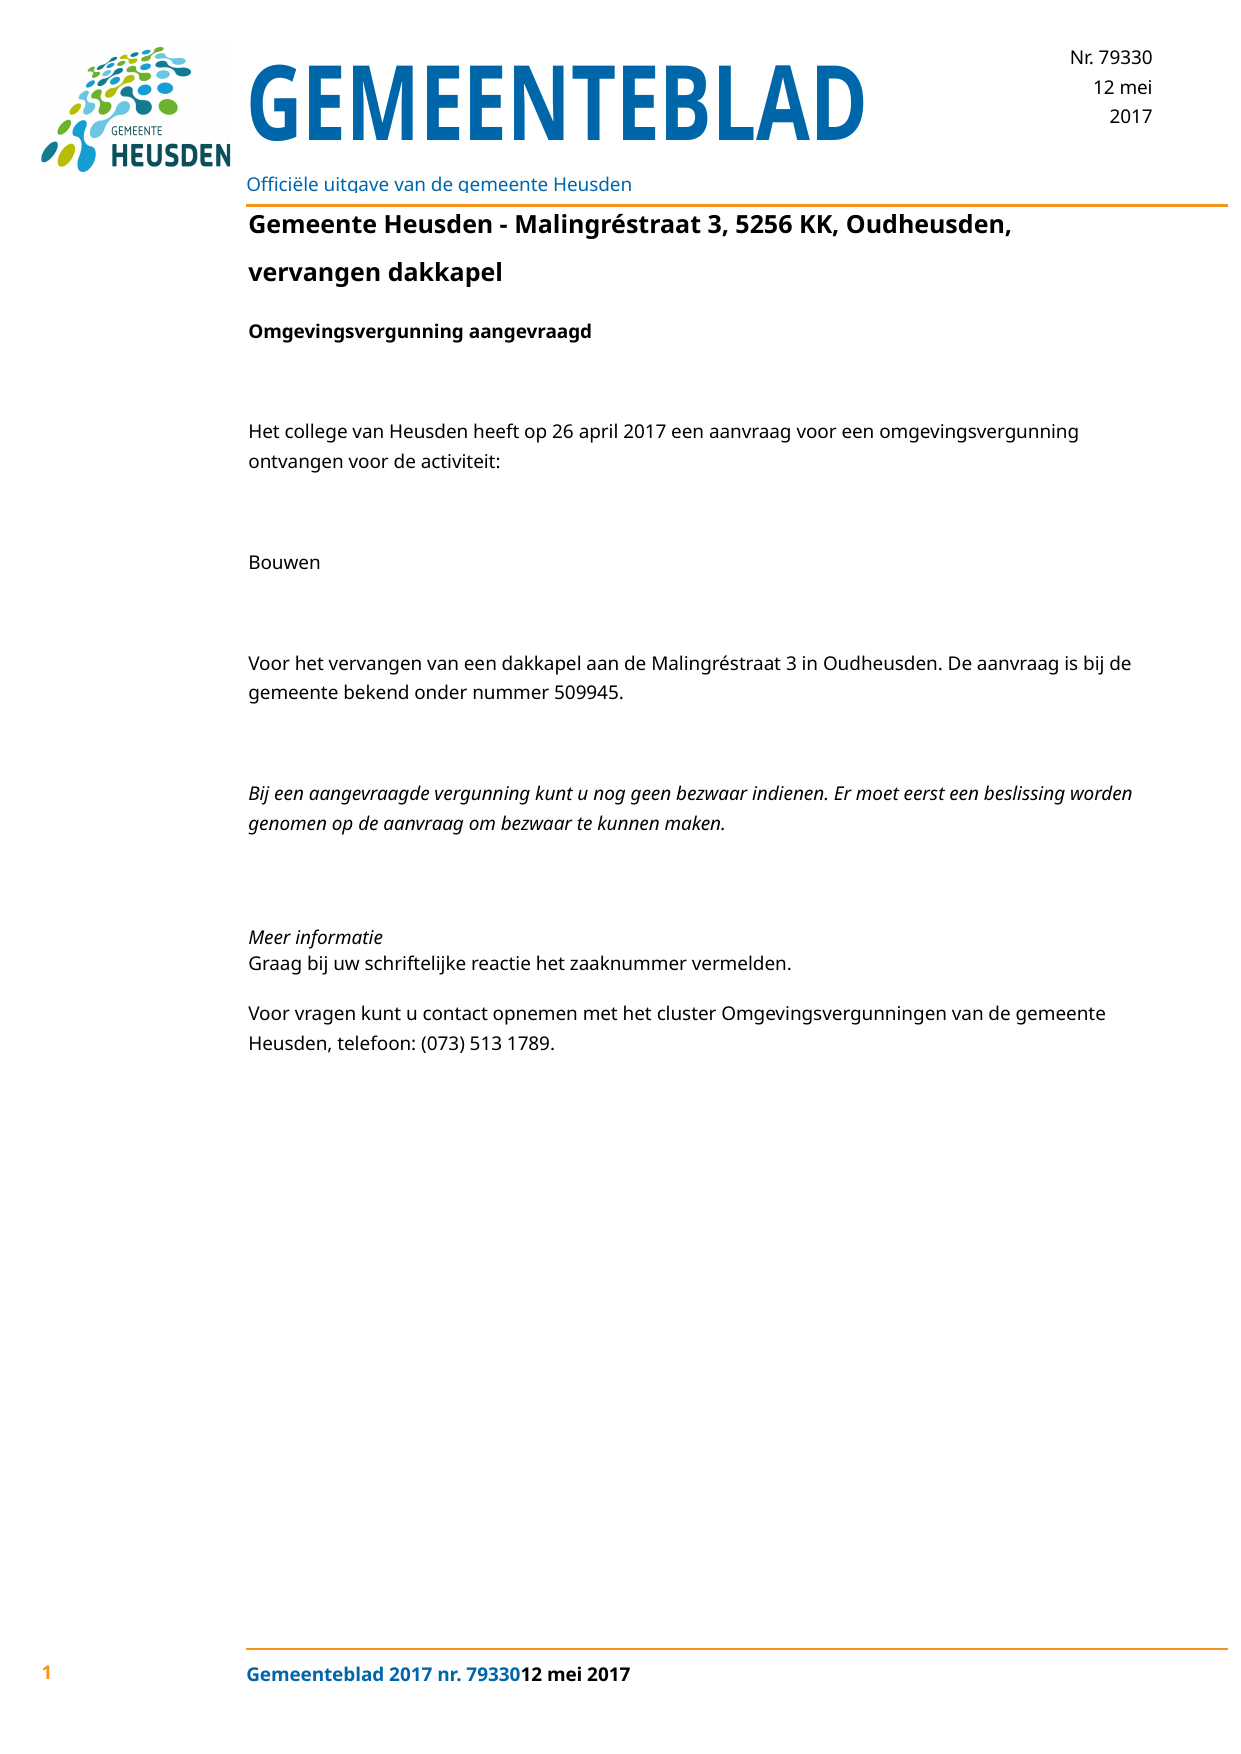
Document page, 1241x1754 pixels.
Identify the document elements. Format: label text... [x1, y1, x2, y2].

text Bij een aangevraagde vergunning kunt u nog geen bezwaar indienen. Er moet eerst een beslissing worden genomen op de aanvraag om bezwaar te kunnen maken. [248, 780, 1152, 836]
text Meer informatie [248, 924, 1152, 950]
picture [41, 47, 231, 172]
text Voor vragen kunt u contact opnemen met het cluster Omgevingsvergunningen van de gemeente Heusden, telefoon: (073) 513 1789. [248, 1001, 1152, 1056]
text Het college van Heusden heeft op 26 april 2017 een aanvraag voor een omgevingsvergunning ontvangen voor de activiteit: [248, 419, 1152, 474]
text Bouwen [248, 549, 1152, 575]
text Omgevingsvergunning aangevraagd [248, 318, 1152, 344]
text Voor het vervangen van een dakkapel aan de Malingréstraat 3 in Oudheusden. De aanvraag is bij de gemeente bekend onder nummer 509945. [248, 650, 1152, 705]
text Gemeente Heusden - Malingréstraat 3, 5256 KK, Oudheusden, vervangen dakkapel [248, 207, 1152, 288]
text Graag bij uw schriftelijke reactie het zaaknummer vermelden. [248, 950, 1152, 976]
